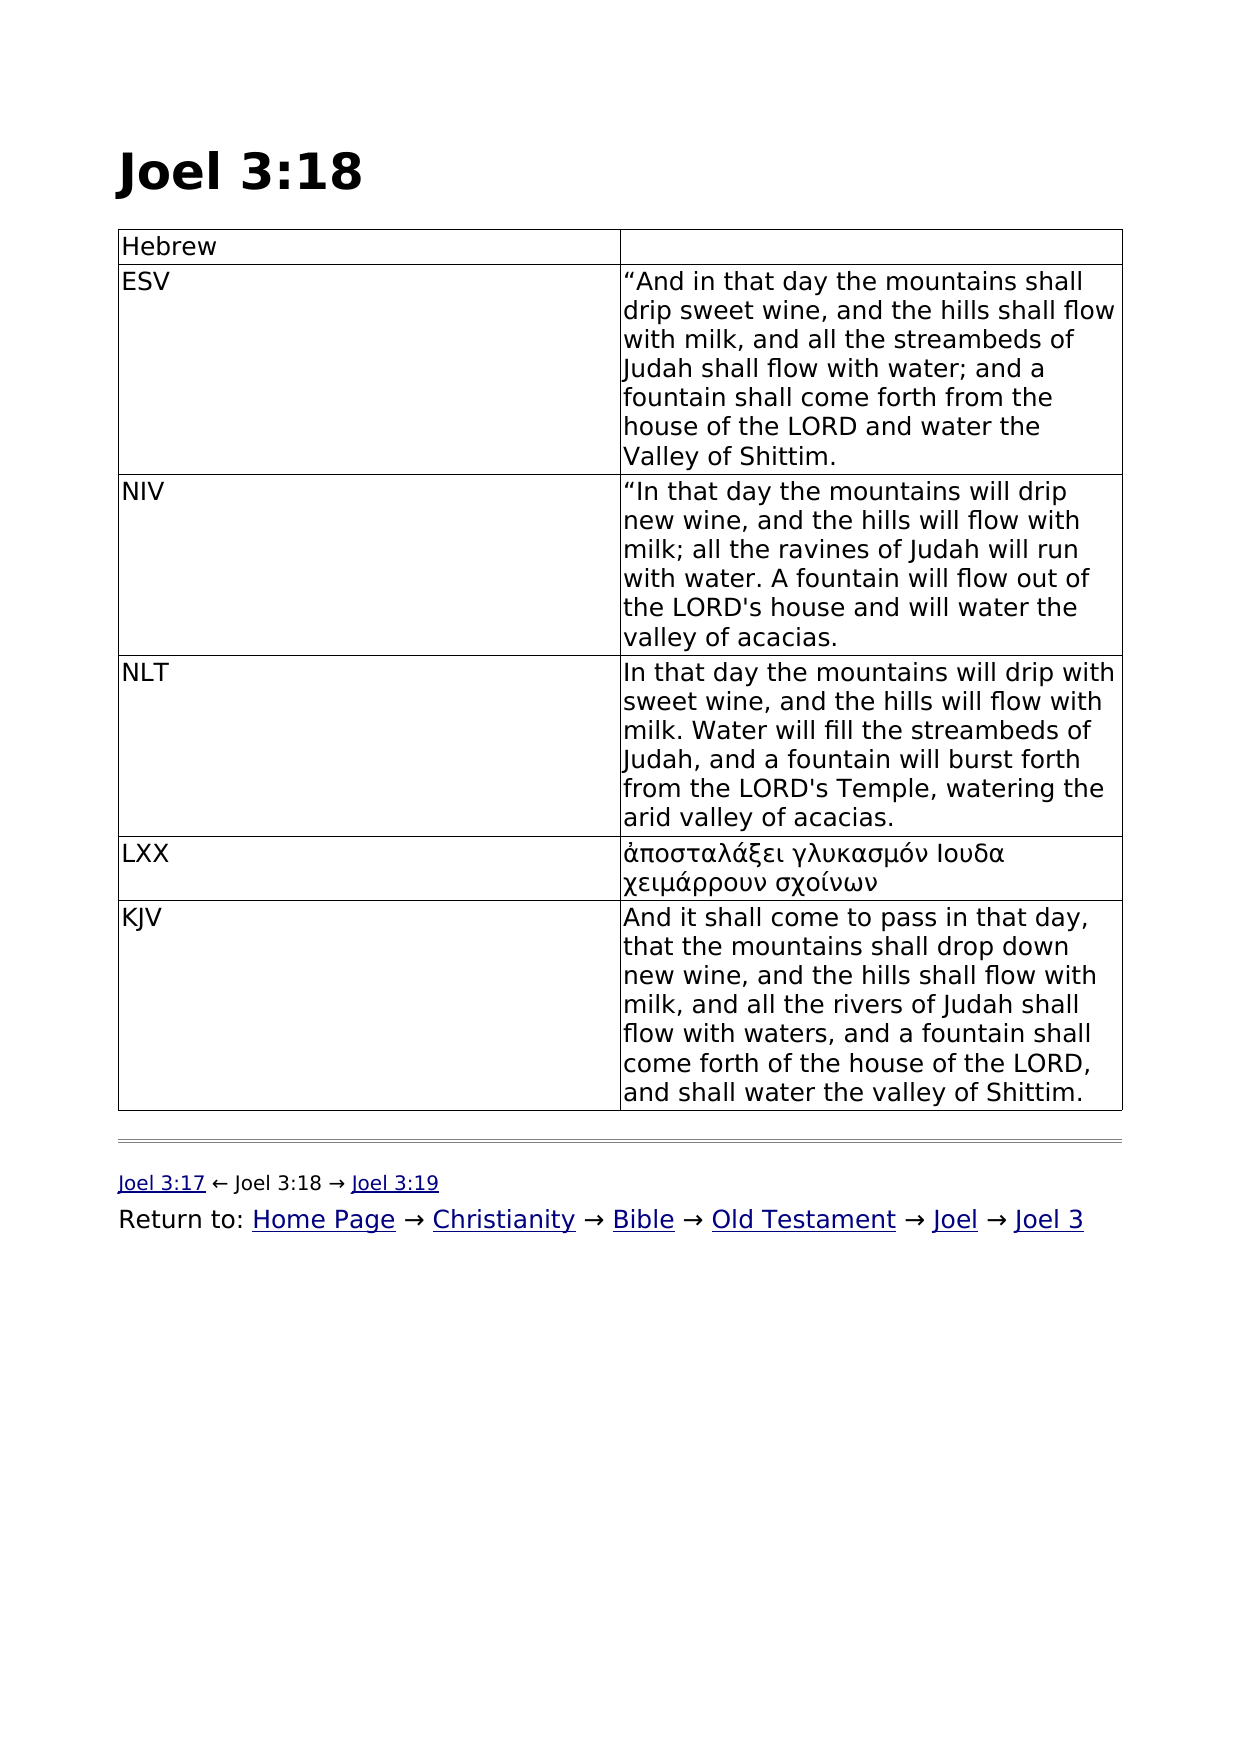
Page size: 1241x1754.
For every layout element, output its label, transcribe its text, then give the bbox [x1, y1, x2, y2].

table_cell NIV [119, 475, 620, 655]
table_cell In that day the mountains will drip with sweet wine, and the hills will flow with milk. Water will fill the streambeds of Judah, and a fountain will burst forth from the LORD's Temple, watering the arid valley of acacias. [621, 656, 1122, 836]
table_cell “In that day the mountains will drip new wine, and the hills will flow with milk; all the ravines of Judah will run with water. A fountain will flow out of the LORD's house and will water the valley of acacias. [621, 475, 1122, 655]
table_cell And it shall come to pass in that day, that the mountains shall drop down new wine, and the hills shall flow with milk, and all the rivers of Judah shall flow with waters, and a fountain shall come forth of the house of the LORD, and shall water the valley of Shittim. [621, 901, 1122, 1110]
table_cell LXX [119, 837, 620, 900]
table_cell ESV [119, 265, 620, 474]
table_cell ἀποσταλάξει γλυκασμόν Ιουδα χειμάρρουν σχοίνων [621, 837, 1122, 900]
table_cell NLT [119, 656, 620, 836]
text Return to: Home Page → Christianity → Bible → Old Testament → Joel → Joel 3 [118, 1205, 1122, 1234]
table_header [621, 230, 1122, 264]
subtitle Joel 3:18 [118, 143, 1122, 201]
table_cell “And in that day the mountains shall drip sweet wine, and the hills shall flow with milk, and all the streambeds of Judah shall flow with water; and a fountain shall come forth from the house of the LORD and water the Valley of Shittim. [621, 265, 1122, 474]
table_header Hebrew [119, 230, 620, 264]
table_cell KJV [119, 901, 620, 1110]
text Joel 3:17 ← Joel 3:18 → Joel 3:19 [118, 1171, 1122, 1205]
